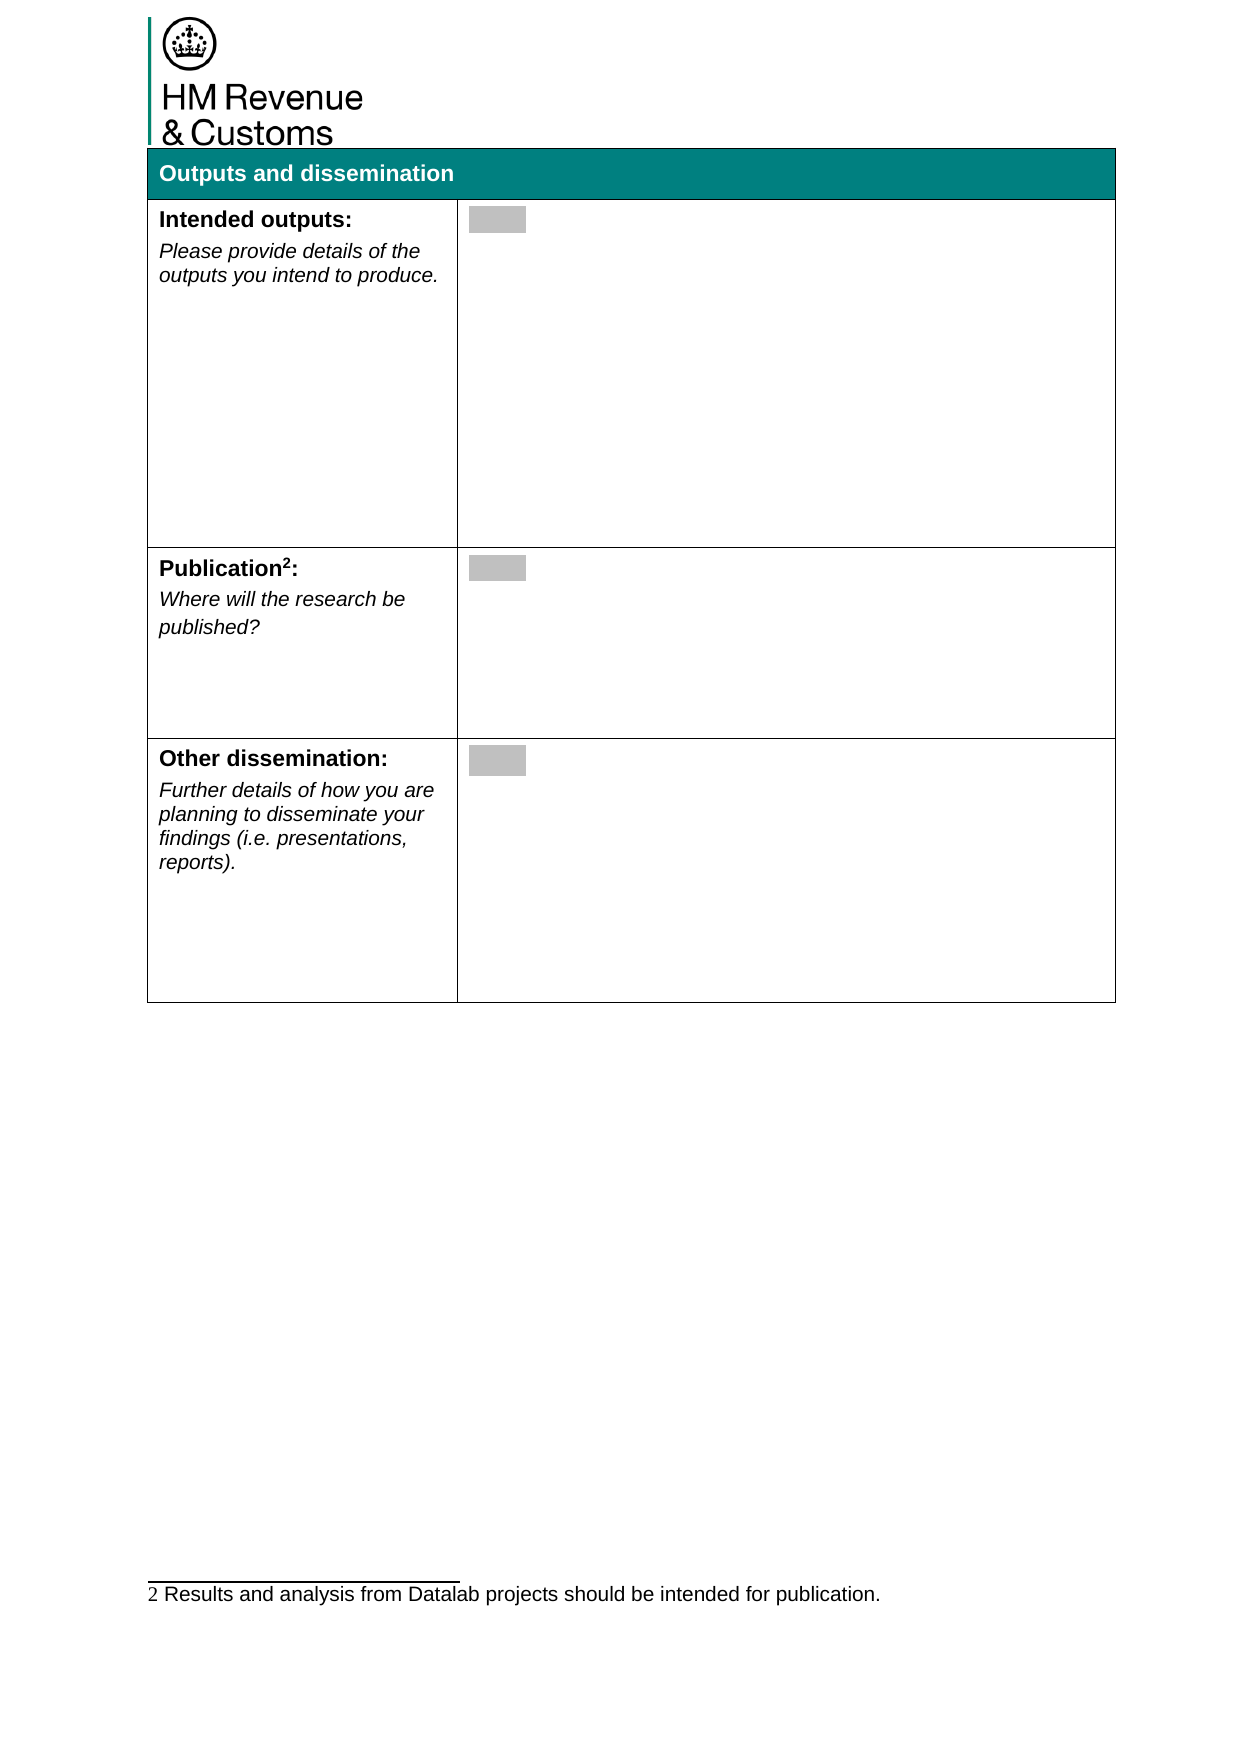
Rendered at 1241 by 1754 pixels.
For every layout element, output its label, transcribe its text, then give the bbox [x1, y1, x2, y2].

table_cell [458, 200, 1115, 547]
table_cell [458, 548, 1115, 738]
table_cell Intended outputs: Please provide details of the outputs you intend to produce. [148, 200, 457, 547]
table_cell [458, 739, 1115, 1002]
table_cell Outputs and dissemination [148, 149, 1115, 199]
table_cell Publication: Where will the research be published? [148, 548, 457, 738]
table_cell Other dissemination: Further details of how you are planning to disseminate your findings (i.e. presentations, reports). [148, 739, 457, 1002]
